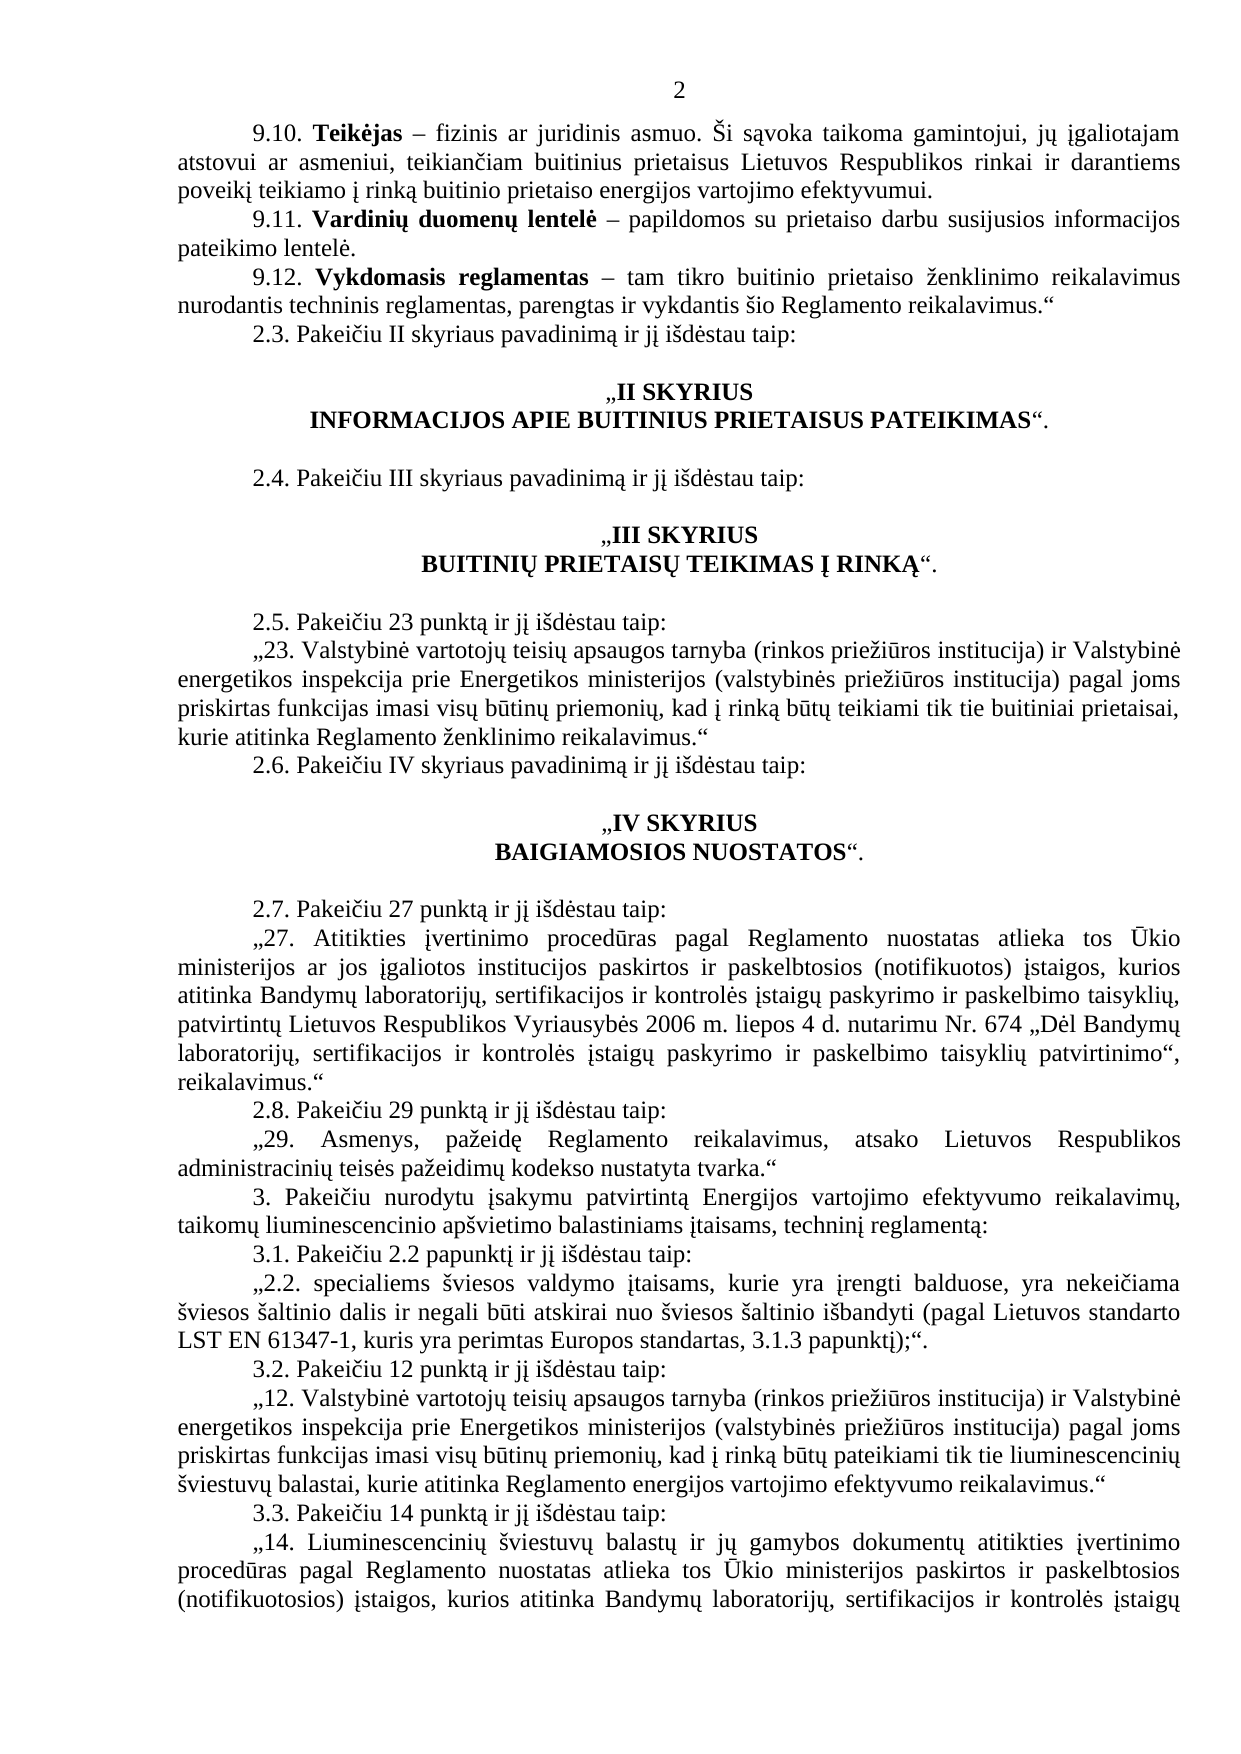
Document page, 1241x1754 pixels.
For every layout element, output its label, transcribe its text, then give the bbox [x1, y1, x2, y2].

text 2.6. Pakeičiu IV skyriaus pavadinimą ir jį išdėstau taip: [177, 751, 1181, 779]
text 2.5. Pakeičiu 23 punktą ir jį išdėstau taip: [177, 607, 1181, 636]
text „II SKYRIUS [177, 377, 1181, 406]
text 9.10. Teikėjas – fizinis ar juridinis asmuo. Ši sąvoka taikoma gamintojui, jų įgaliotajam atstovui ar asmeniui, teikiančiam buitinius prietaisus Lietuvos Respublikos rinkai ir darantiems poveikį teikiamo į rinką buitinio prietaiso energijos vartojimo efektyvumui. [177, 118, 1181, 204]
text „III SKYRIUS [177, 521, 1181, 549]
text BAIGIAMOSIOS NUOSTATOS“. [177, 837, 1181, 866]
text 2.4. Pakeičiu III skyriaus pavadinimą ir jį išdėstau taip: [177, 463, 1181, 492]
text 9.12. Vykdomasis reglamentas – tam tikro buitinio prietaiso ženklinimo reikalavimus nurodantis techninis reglamentas, parengtas ir vykdantis šio Reglamento reikalavimus.“ [177, 262, 1181, 319]
text „29. Asmenys, pažeidę Reglamento reikalavimus, atsako Lietuvos Respublikos administracinių teisės pažeidimų kodekso nustatyta tvarka.“ [177, 1124, 1181, 1182]
text „IV SKYRIUS [177, 808, 1181, 837]
text „12. Valstybinė vartotojų teisių apsaugos tarnyba (rinkos priežiūros institucija) ir Valstybinė energetikos inspekcija prie Energetikos ministerijos (valstybinės priežiūros institucija) pagal joms priskirtas funkcijas imasi visų būtinų priemonių, kad į rinką būtų pateikiami tik tie liuminescencinių šviestuvų balastai, kurie atitinka Reglamento energijos vartojimo efektyvumo reikalavimus.“ [177, 1383, 1181, 1498]
text INFORMACIJOS APIE BUITINIUS PRIETAISUS PATEIKIMAS“. [177, 406, 1181, 434]
text 2.3. Pakeičiu II skyriaus pavadinimą ir jį išdėstau taip: [177, 319, 1181, 348]
text „2.2. specialiems šviesos valdymo įtaisams, kurie yra įrengti balduose, yra nekeičiama šviesos šaltinio dalis ir negali būti atskirai nuo šviesos šaltinio išbandyti (pagal Lietuvos standarto LST EN 61347-1, kuris yra perimtas Europos standartas, 3.1.3 papunktį);“. [177, 1268, 1181, 1354]
text 3. Pakeičiu nurodytu įsakymu patvirtintą Energijos vartojimo efektyvumo reikalavimų, taikomų liuminescencinio apšvietimo balastiniams įtaisams, techninį reglamentą: [177, 1182, 1181, 1239]
text 2.7. Pakeičiu 27 punktą ir jį išdėstau taip: [177, 894, 1181, 923]
text 2.8. Pakeičiu 29 punktą ir jį išdėstau taip: [177, 1096, 1181, 1124]
text 3.1. Pakeičiu 2.2 papunktį ir jį išdėstau taip: [177, 1239, 1181, 1268]
text 9.11. Vardinių duomenų lentelė – papildomos su prietaiso darbu susijusios informacijos pateikimo lentelė. [177, 204, 1181, 262]
text „14. Liuminescencinių šviestuvų balastų ir jų gamybos dokumentų atitikties įvertinimo procedūras pagal Reglamento nuostatas atlieka tos Ūkio ministerijos paskirtos ir paskelbtosios (notifikuotosios) įstaigos, kurios atitinka Bandymų laboratorijų, sertifikacijos ir kontrolės įstaigų [177, 1527, 1181, 1613]
text „23. Valstybinė vartotojų teisių apsaugos tarnyba (rinkos priežiūros institucija) ir Valstybinė energetikos inspekcija prie Energetikos ministerijos (valstybinės priežiūros institucija) pagal joms priskirtas funkcijas imasi visų būtinų priemonių, kad į rinką būtų teikiami tik tie buitiniai prietaisai, kurie atitinka Reglamento ženklinimo reikalavimus.“ [177, 636, 1181, 751]
text 3.2. Pakeičiu 12 punktą ir jį išdėstau taip: [177, 1354, 1181, 1383]
text BUITINIŲ PRIETAISŲ TEIKIMAS Į RINKĄ“. [177, 549, 1181, 578]
text „27. Atitikties įvertinimo procedūras pagal Reglamento nuostatas atlieka tos Ūkio ministerijos ar jos įgaliotos institucijos paskirtos ir paskelbtosios (notifikuotos) įstaigos, kurios atitinka Bandymų laboratorijų, sertifikacijos ir kontrolės įstaigų paskyrimo ir paskelbimo taisyklių, patvirtintų Lietuvos Respublikos Vyriausybės 2006 m. liepos 4 d. nutarimu Nr. 674 „Dėl Bandymų laboratorijų, sertifikacijos ir kontrolės įstaigų paskyrimo ir paskelbimo taisyklių patvirtinimo“, reikalavimus.“ [177, 923, 1181, 1096]
text 3.3. Pakeičiu 14 punktą ir jį išdėstau taip: [177, 1498, 1181, 1527]
